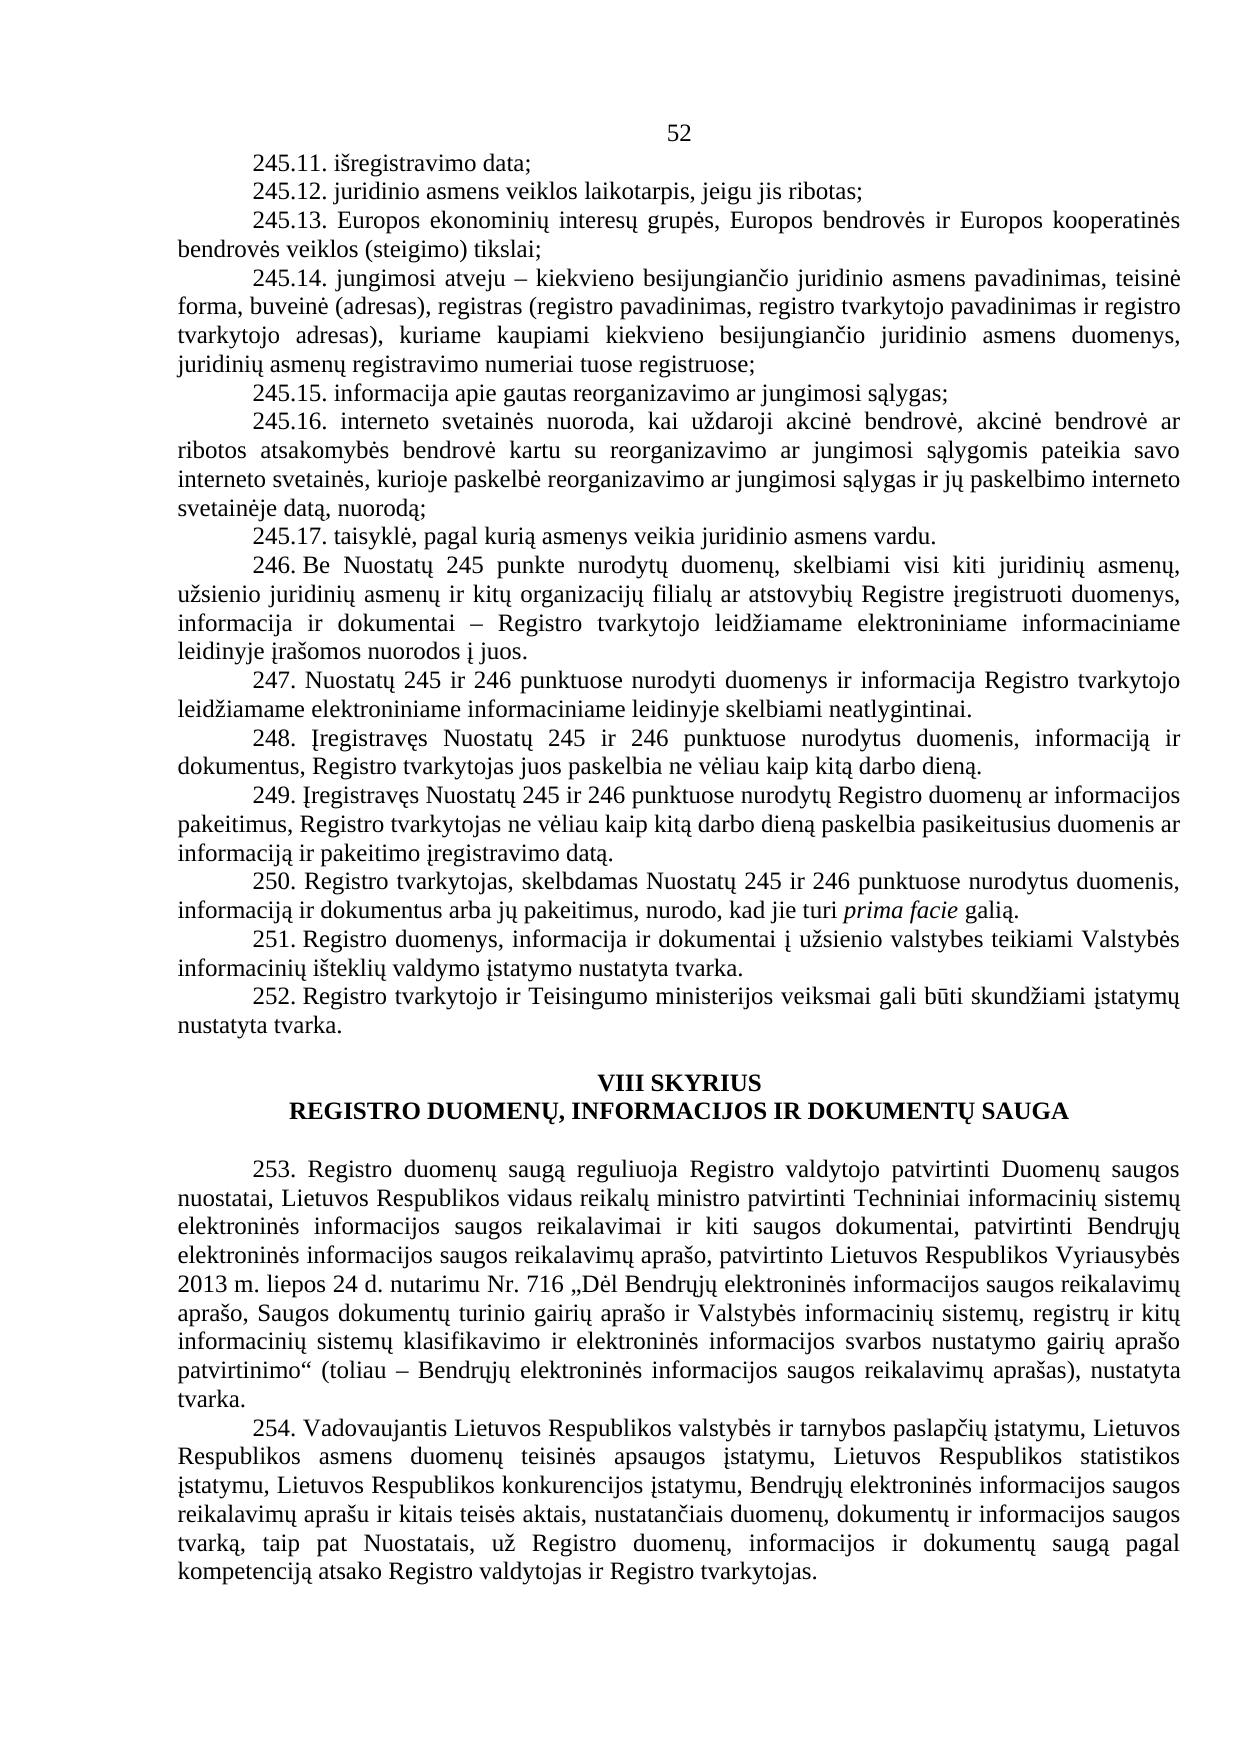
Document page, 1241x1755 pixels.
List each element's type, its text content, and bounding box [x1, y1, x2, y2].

text 245.12. juridinio asmens veiklos laikotarpis, jeigu jis ribotas; [177, 176, 1181, 205]
text 245.15. informacija apie gautas reorganizavimo ar jungimosi sąlygas; [177, 378, 1181, 406]
text 252. Registro tvarkytojo ir Teisingumo ministerijos veiksmai gali būti skundžiami įstatymų nustatyta tvarka. [177, 981, 1181, 1039]
text 249. Įregistravęs Nuostatų 245 ir 246 punktuose nurodytų Registro duomenų ar informacijos pakeitimus, Registro tvarkytojas ne vėliau kaip kitą darbo dieną paskelbia pasikeitusius duomenis ar informaciją ir pakeitimo įregistravimo datą. [177, 780, 1181, 866]
text 245.11. išregistravimo data; [177, 148, 1181, 176]
text 245.16. interneto svetainės nuoroda, kai uždaroji akcinė bendrovė, akcinė bendrovė ar ribotos atsakomybės bendrovė kartu su reorganizavimo ar jungimosi sąlygomis pateikia savo interneto svetainės, kurioje paskelbė reorganizavimo ar jungimosi sąlygas ir jų paskelbimo interneto svetainėje datą, nuorodą; [177, 406, 1181, 521]
text 253. Registro duomenų saugą reguliuoja Registro valdytojo patvirtinti Duomenų saugos nuostatai, Lietuvos Respublikos vidaus reikalų ministro patvirtinti Techniniai informacinių sistemų elektroninės informacijos saugos reikalavimai ir kiti saugos dokumentai, patvirtinti Bendrųjų elektroninės informacijos saugos reikalavimų aprašo, patvirtinto Lietuvos Respublikos Vyriausybės 2013 m. liepos 24 d. nutarimu Nr. 716 „Dėl Bendrųjų elektroninės informacijos saugos reikalavimų aprašo, Saugos dokumentų turinio gairių aprašo ir Valstybės informacinių sistemų, registrų ir kitų informacinių sistemų klasifikavimo ir elektroninės informacijos svarbos nustatymo gairių aprašo patvirtinimo“ (toliau – Bendrųjų elektroninės informacijos saugos reikalavimų aprašas), nustatyta tvarka. [177, 1154, 1181, 1413]
text 246. Be Nuostatų 245 punkte nurodytų duomenų, skelbiami visi kiti juridinių asmenų, užsienio juridinių asmenų ir kitų organizacijų filialų ar atstovybių Registre įregistruoti duomenys, informacija ir dokumentai – Registro tvarkytojo leidžiamame elektroniniame informaciniame leidinyje įrašomos nuorodos į juos. [177, 550, 1181, 665]
text 245.17. taisyklė, pagal kurią asmenys veikia juridinio asmens vardu. [177, 521, 1181, 550]
text 247. Nuostatų 245 ir 246 punktuose nurodyti duomenys ir informacija Registro tvarkytojo leidžiamame elektroniniame informaciniame leidinyje skelbiami neatlygintinai. [177, 665, 1181, 723]
text REGISTRO DUOMENŲ, INFORMACIJOS IR DOKUMENTŲ SAUGA [177, 1096, 1181, 1125]
text VIII SKYRIUS [177, 1068, 1181, 1096]
text 251. Registro duomenys, informacija ir dokumentai į užsienio valstybes teikiami Valstybės informacinių išteklių valdymo įstatymo nustatyta tvarka. [177, 924, 1181, 981]
text 245.14. jungimosi atveju – kiekvieno besijungiančio juridinio asmens pavadinimas, teisinė forma, buveinė (adresas), registras (registro pavadinimas, registro tvarkytojo pavadinimas ir registro tvarkytojo adresas), kuriame kaupiami kiekvieno besijungiančio juridinio asmens duomenys, juridinių asmenų registravimo numeriai tuose registruose; [177, 263, 1181, 378]
text 254. Vadovaujantis Lietuvos Respublikos valstybės ir tarnybos paslapčių įstatymu, Lietuvos Respublikos asmens duomenų teisinės apsaugos įstatymu, Lietuvos Respublikos statistikos įstatymu, Lietuvos Respublikos konkurencijos įstatymu, Bendrųjų elektroninės informacijos saugos reikalavimų aprašu ir kitais teisės aktais, nustatančiais duomenų, dokumentų ir informacijos saugos tvarką, taip pat Nuostatais, už Registro duomenų, informacijos ir dokumentų saugą pagal kompetenciją atsako Registro valdytojas ir Registro tvarkytojas. [177, 1413, 1181, 1585]
text 248. Įregistravęs Nuostatų 245 ir 246 punktuose nurodytus duomenis, informaciją ir dokumentus, Registro tvarkytojas juos paskelbia ne vėliau kaip kitą darbo dieną. [177, 723, 1181, 780]
text 245.13. Europos ekonominių interesų grupės, Europos bendrovės ir Europos kooperatinės bendrovės veiklos (steigimo) tikslai; [177, 205, 1181, 263]
text 250. Registro tvarkytojas, skelbdamas Nuostatų 245 ir 246 punktuose nurodytus duomenis, informaciją ir dokumentus arba jų pakeitimus, nurodo, kad jie turi prima facie galią. [177, 866, 1181, 924]
